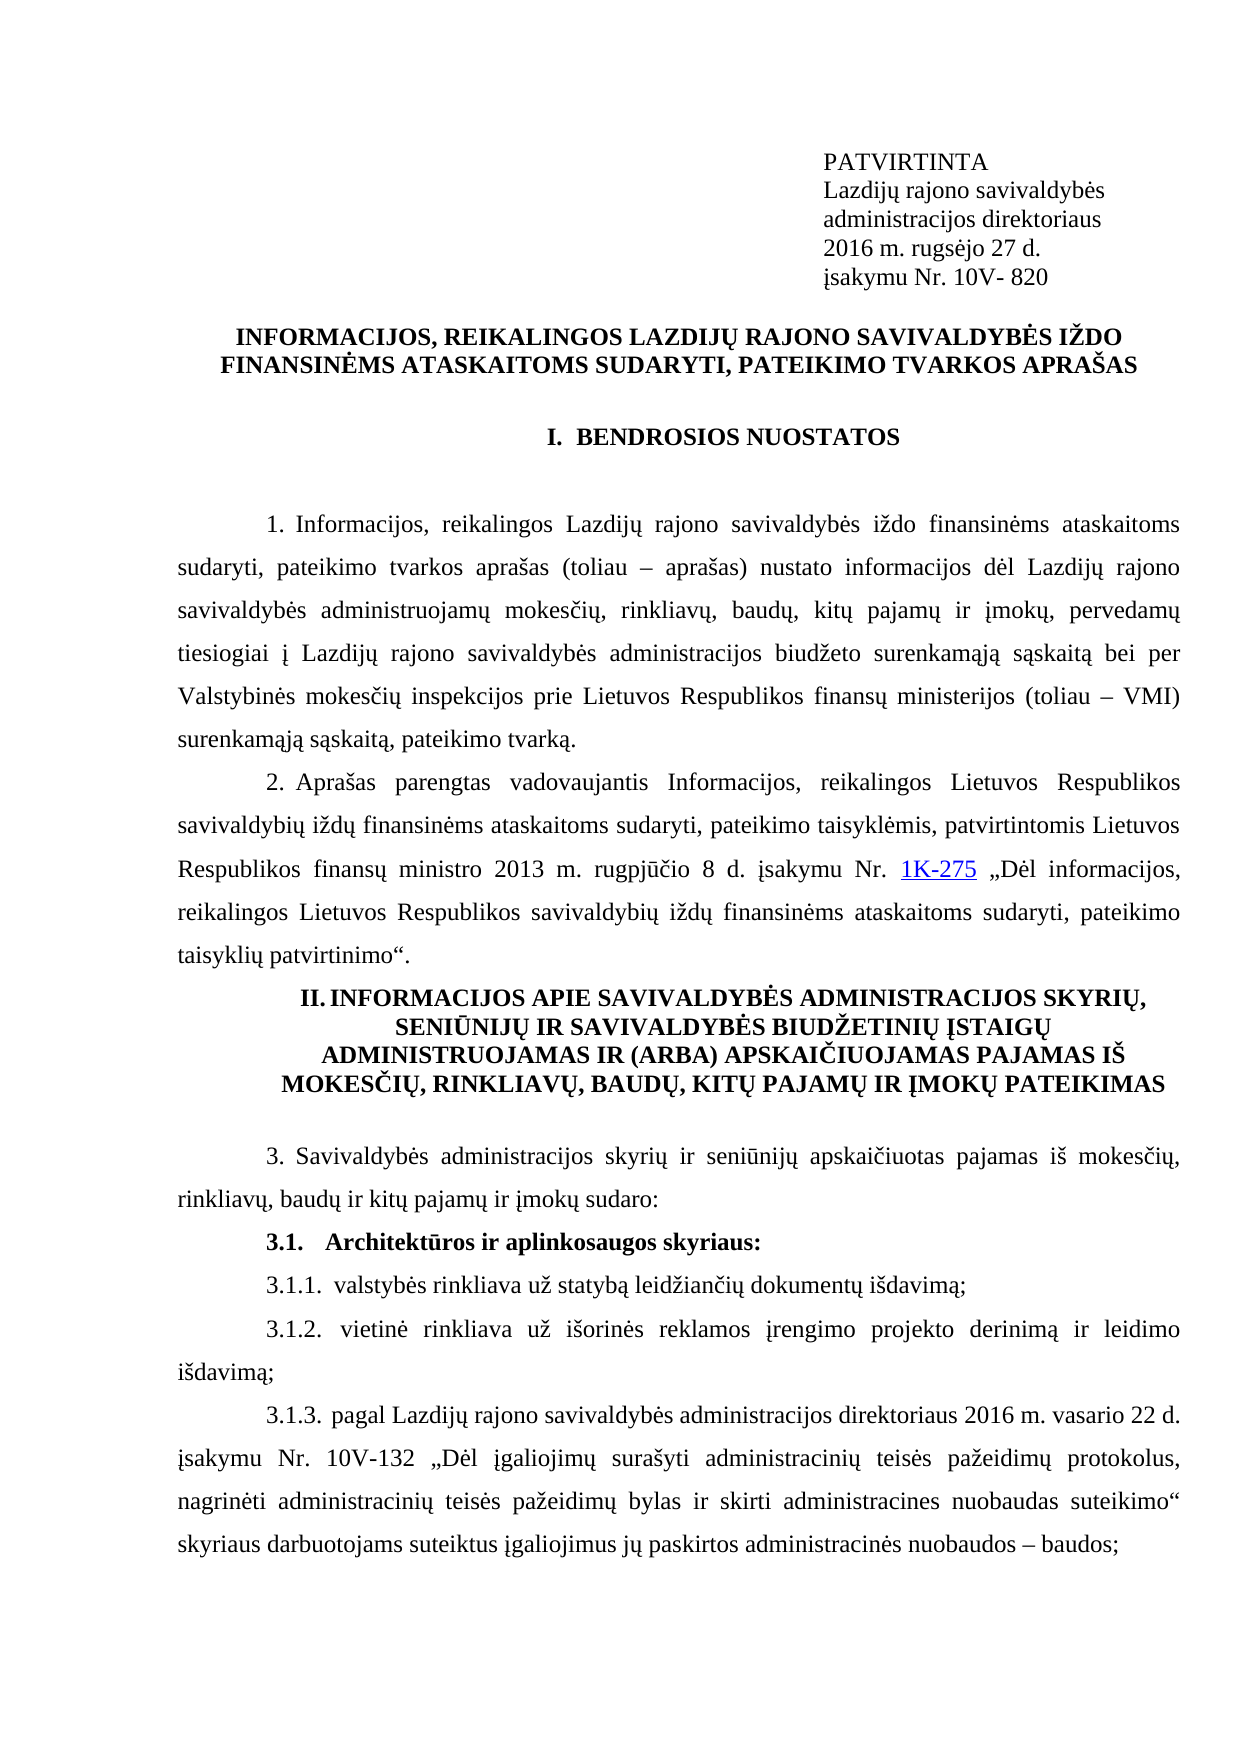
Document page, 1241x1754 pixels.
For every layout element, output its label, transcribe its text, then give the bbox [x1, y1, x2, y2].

text 1. Informacijos, reikalingos Lazdijų rajono savivaldybės iždo finansinėms ataskaitoms sudaryti, pateikimo tvarkos aprašas (toliau – aprašas) nustato informacijos dėl Lazdijų rajono savivaldybės administruojamų mokesčių, rinkliavų, baudų, kitų pajamų ir įmokų, pervedamų tiesiogiai į Lazdijų rajono savivaldybės administracijos biudžeto surenkamąją sąskaitą bei per Valstybinės mokesčių inspekcijos prie Lietuvos Respublikos finansų ministerijos (toliau – VMI) surenkamąją sąskaitą, pateikimo tvarką. [177, 509, 1181, 753]
text Lazdijų rajono savivaldybės [177, 176, 1181, 204]
text INFORMACIJOS, REIKALINGOS LAZDIJŲ RAJONO SAVIVALDYBĖS IŽDO FINANSINĖMS ATASKAITOMS SUDARYTI, PATEIKIMO TVARKOS APRAŠAS [177, 322, 1181, 379]
text I. BENDROSIOS NUOSTATOS [266, 422, 1181, 451]
text II. INFORMACIJOS APIE SAVIVALDYBĖS ADMINISTRACIJOS SKYRIŲ, SENIŪNIJŲ IR SAVIVALDYBĖS BIUDŽETINIŲ ĮSTAIGŲ ADMINISTRUOJAMAS IR (ARBA) APSKAIČIUOJAMAS PAJAMAS IŠ MOKESČIŲ, RINKLIAVŲ, BAUDŲ, KITŲ PAJAMŲ IR ĮMOKŲ PATEIKIMAS [266, 983, 1181, 1098]
text 3.1.2. vietinė rinkliava už išorinės reklamos įrengimo projekto derinimą ir leidimo išdavimą; [177, 1314, 1181, 1386]
text įsakymu Nr. 10V- 820 [177, 262, 1181, 291]
text 3.1.3. pagal Lazdijų rajono savivaldybės administracijos direktoriaus 2016 m. vasario 22 d. įsakymu Nr. 10V-132 „Dėl įgaliojimų surašyti administracinių teisės pažeidimų protokolus, nagrinėti administracinių teisės pažeidimų bylas ir skirti administracines nuobaudas suteikimo“ skyriaus darbuotojams suteiktus įgaliojimus jų paskirtos administracinės nuobaudos – baudos; [177, 1400, 1181, 1558]
text 3. Savivaldybės administracijos skyrių ir seniūnijų apskaičiuotas pajamas iš mokesčių, rinkliavų, baudų ir kitų pajamų ir įmokų sudaro: [177, 1141, 1181, 1213]
text administracijos direktoriaus [177, 204, 1181, 233]
text PATVIRTINTA [748, 147, 1181, 176]
text 3.1.1. valstybės rinkliava už statybą leidžiančių dokumentų išdavimą; [177, 1271, 1181, 1299]
text 3.1. Architektūros ir aplinkosaugos skyriaus: [266, 1227, 1181, 1256]
text 2. Aprašas parengtas vadovaujantis Informacijos, reikalingos Lietuvos Respublikos savivaldybių iždų finansinėms ataskaitoms sudaryti, pateikimo taisyklėmis, patvirtintomis Lietuvos Respublikos finansų ministro 2013 m. rugpjūčio 8 d. įsakymu Nr. 1K-275 „Dėl informacijos, reikalingos Lietuvos Respublikos savivaldybių iždų finansinėms ataskaitoms sudaryti, pateikimo taisyklių patvirtinimo“. [177, 767, 1181, 969]
text 2016 m. rugsėjo 27 d. [177, 233, 1181, 262]
